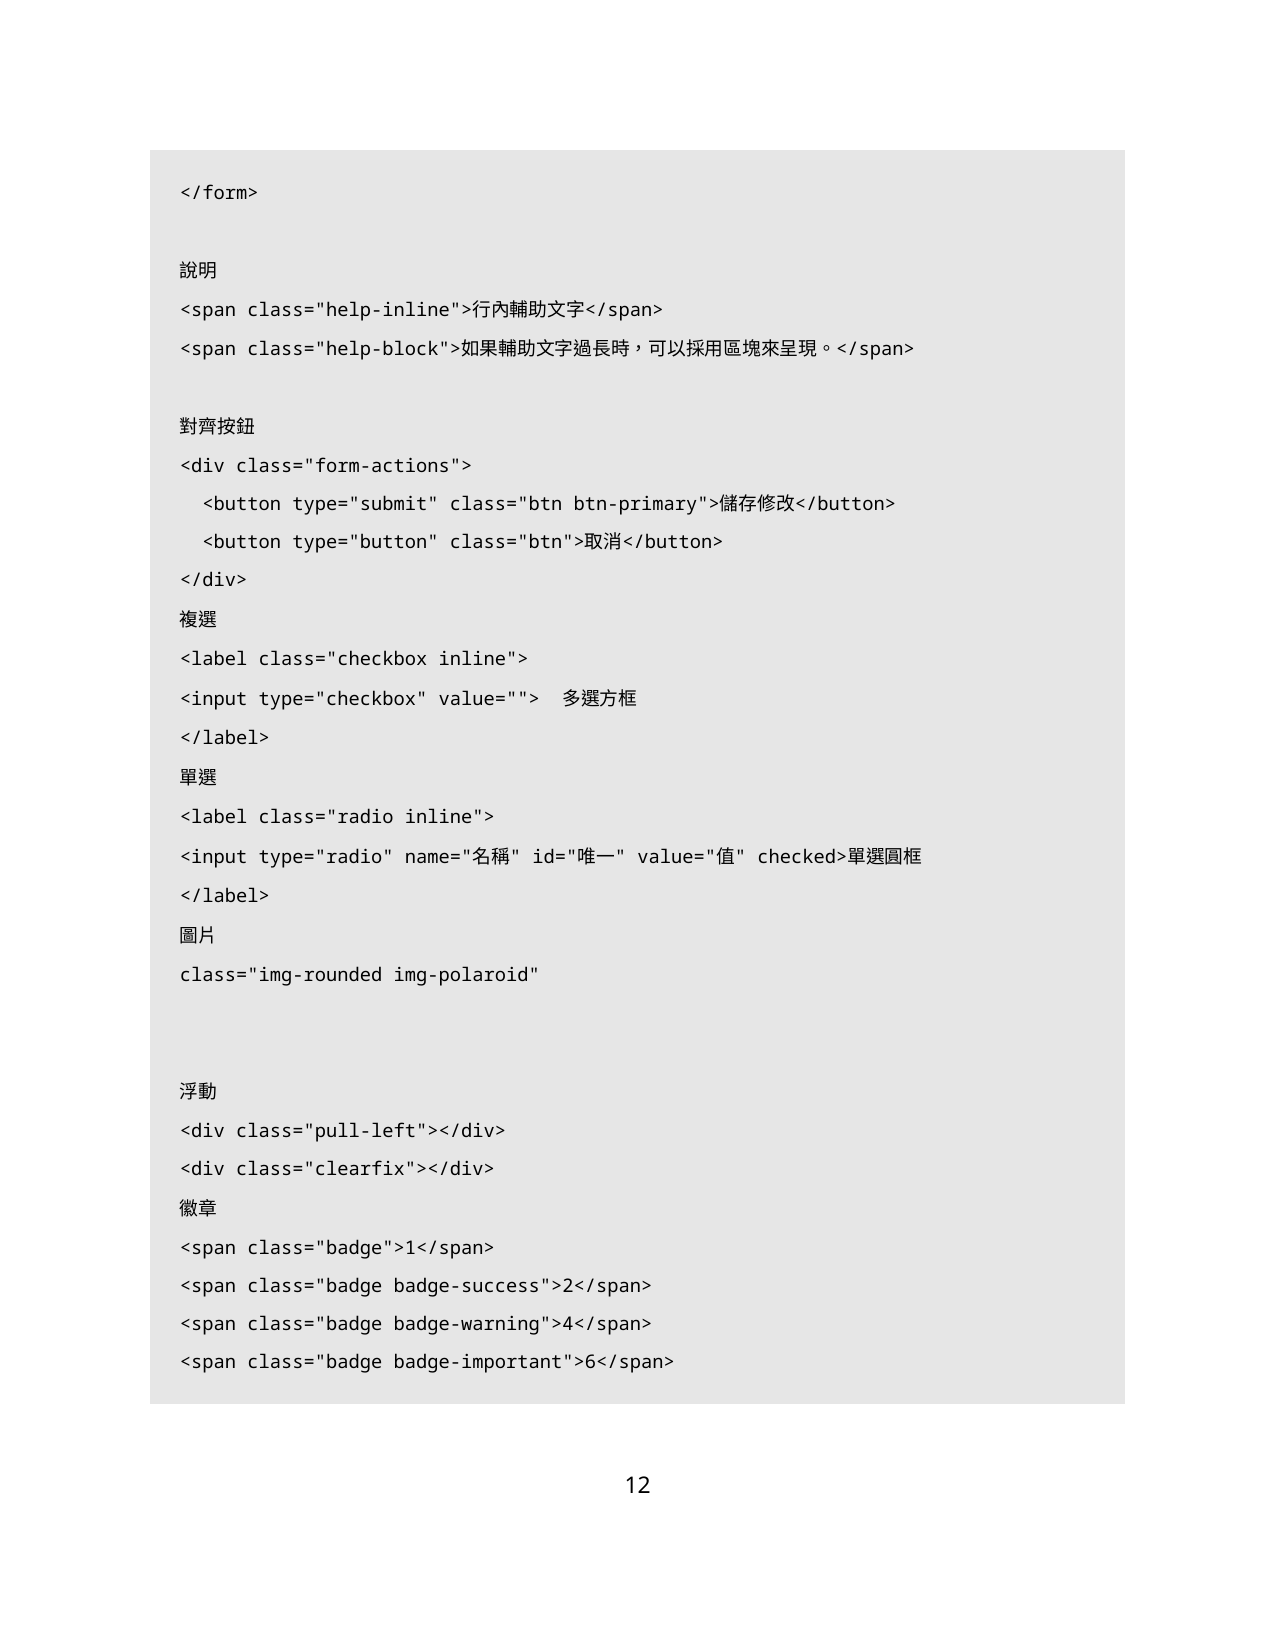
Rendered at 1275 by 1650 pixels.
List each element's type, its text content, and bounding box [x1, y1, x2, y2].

table_header </form> 說明 <span class="help-inline">行內輔助文字</span> <span class="help-block">如果輔助文字過長時，可以採用區塊來呈現。</span> 對齊按鈕 <div class="form-actions"> <button type="submit" class="btn btn-primary">儲存修改</button> <button type="button" class="btn">取消</button> </div> 複選 <label class="checkbox inline"> <input type="checkbox" value=""> 多選方框 </label> 單選 <label class="radio inline"> <input type="radio" name="名稱" id="唯一" value="值" checked>單選圓框 </label> 圖片 class="img-rounded img-polaroid" 浮動 <div class="pull-left"></div> <div class="clearfix"></div> 徽章 <span class="badge">1</span> <span class="badge badge-success">2</span> <span class="badge badge-warning">4</span> <span class="badge badge-important">6</span> [150, 150, 1125, 1404]
